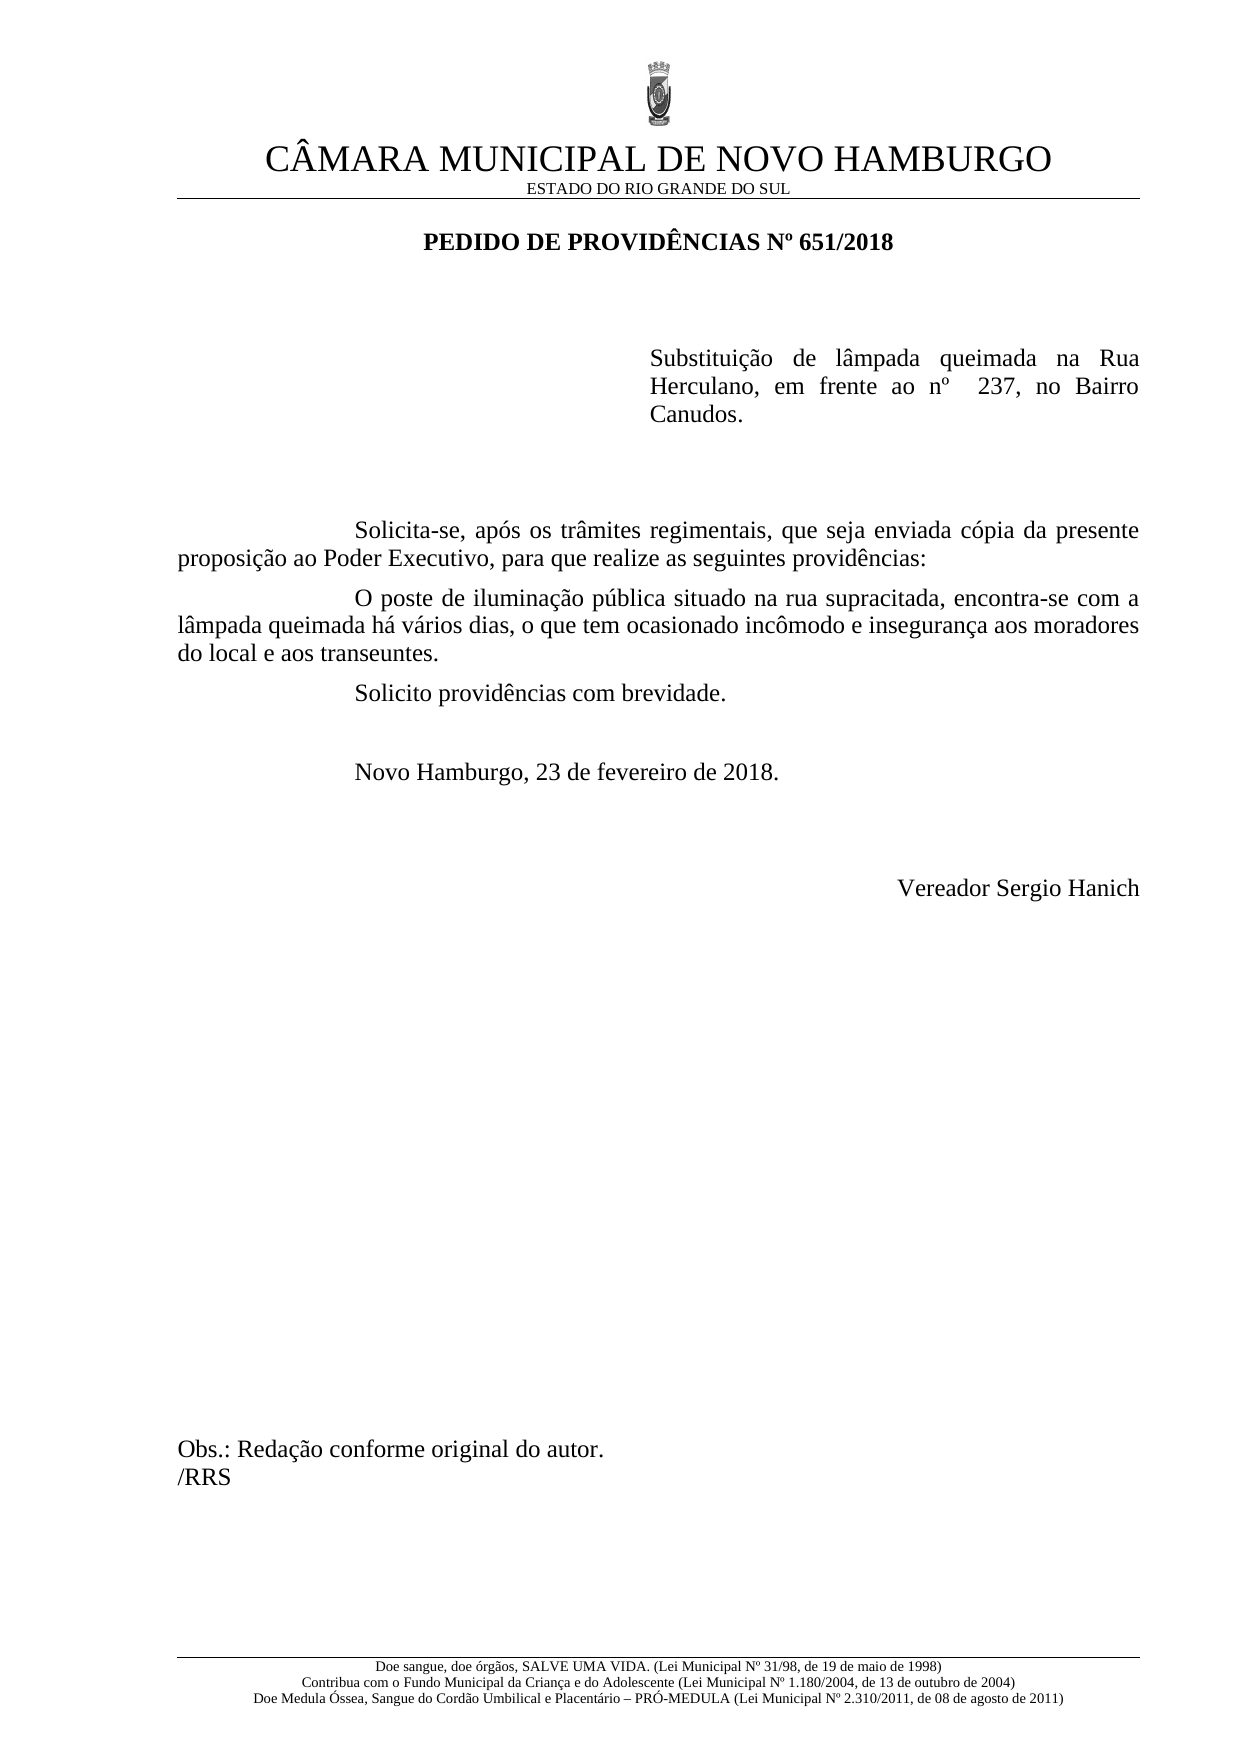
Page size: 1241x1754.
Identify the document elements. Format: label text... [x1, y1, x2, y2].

text Substituição de lâmpada queimada na Rua Herculano, em frente ao nº 237, no Bairro Canudos. [649, 344, 1140, 428]
text PEDIDO DE PROVIDÊNCIAS Nº 651/2018 [177, 228, 1140, 256]
text /RRS [177, 1463, 1140, 1491]
text Vereador Sergio Hanich [768, 874, 1140, 902]
text O poste de iluminação pública situado na rua supracitada, encontra-se com a lâmpada queimada há vários dias, o que tem ocasionado incômodo e insegurança aos moradores do local e aos transeuntes. [177, 584, 1140, 667]
text Obs.: Redação conforme original do autor. [177, 1436, 1140, 1463]
text Solicito providências com brevidade. [177, 679, 1140, 706]
text Solicita-se, após os trâmites regimentais, que seja enviada cópia da presente proposição ao Poder Executivo, para que realize as seguintes providências: [177, 516, 1140, 572]
text Novo Hamburgo, 23 de fevereiro de 2018. [177, 758, 1140, 786]
